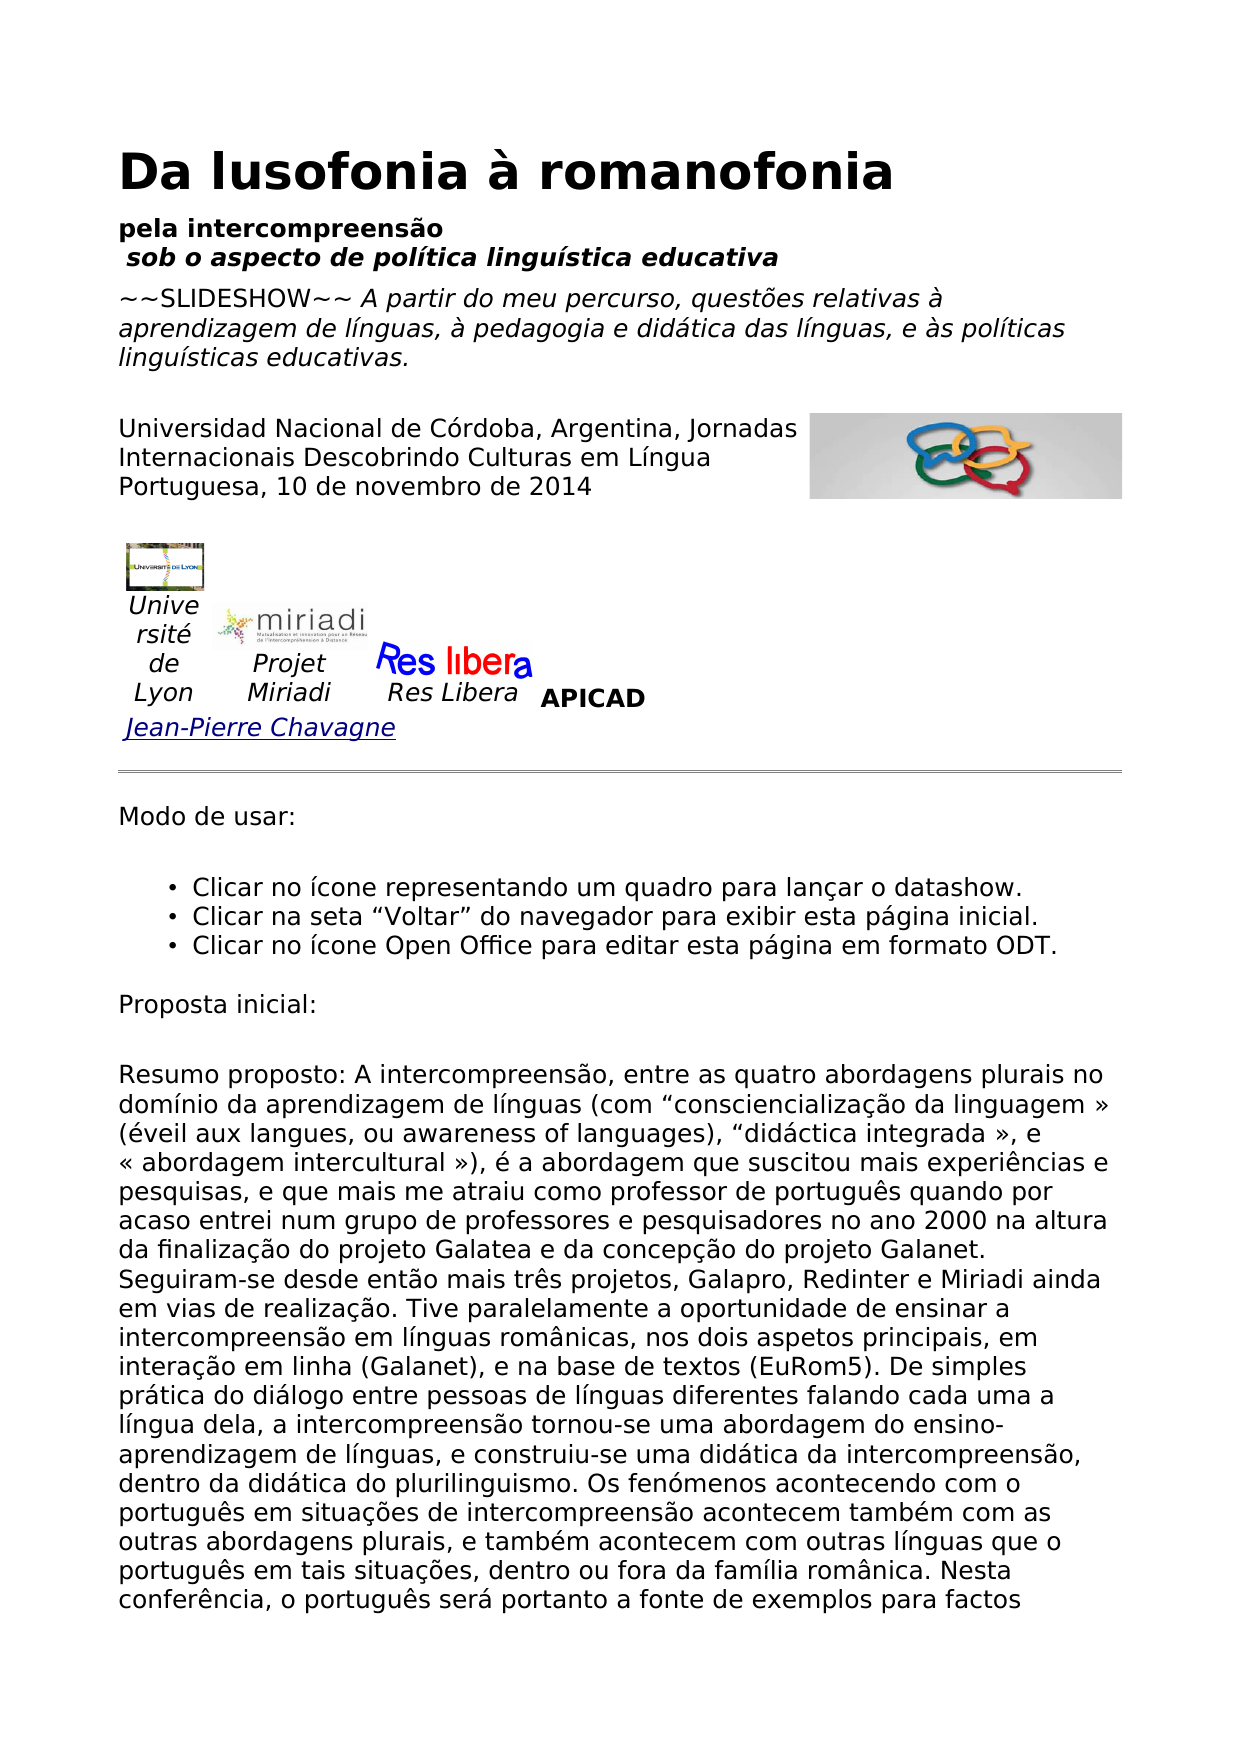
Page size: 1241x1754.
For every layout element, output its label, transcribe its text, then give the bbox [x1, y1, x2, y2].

text Projet Miriadi [212, 650, 368, 708]
picture [126, 543, 205, 591]
text Resumo proposto: A intercompreensão, entre as quatro abordagens plurais no domínio da aprendizagem de línguas (com “consciencialização da linguagem » (éveil aux langues, ou awareness of languages), “didáctica integrada », e « abordagem intercultural »), é a abordagem que suscitou mais experiências e pesquisas, e que mais me atraiu como professor de português quando por acaso entrei num grupo de professores e pesquisadores no ano 2000 na altura da finalização do projeto Galatea e da concepção do projeto Galanet. Seguiram-se desde então mais três projetos, Galapro, Redinter e Miriadi ainda em vias de realização. Tive paralelamente a oportunidade de ensinar a intercompreensão em línguas românicas, nos dois aspetos principais, em interação em linha (Galanet), e na base de textos (EuRom5). De simples prática do diálogo entre pessoas de línguas diferentes falando cada uma a língua dela, a intercompreensão tornou-se uma abordagem do ensino-aprendizagem de línguas, e construiu-se uma didática da intercompreensão, dentro da didática do plurilinguismo. Os fenómenos acontecendo com o português em situações de intercompreensão acontecem também com as outras abordagens plurais, e também acontecem com outras línguas que o português em tais situações, dentro ou fora da família românica. Nesta conferência, o português será portanto a fonte de exemplos para factos [118, 1061, 1122, 1615]
text Universidad Nacional de Córdoba, Argentina, Jornadas Internacionais Descobrindo Culturas em Língua Portuguesa, 10 de novembro de 2014 APICAD Jean-Pierre Chavagne [118, 414, 1122, 743]
text pela intercompreensão sob o aspecto de política linguística educativa [118, 214, 1122, 272]
picture [212, 602, 369, 650]
text Modo de usar: [118, 802, 1122, 831]
text Res Libera [376, 679, 532, 708]
list Clicar na seta “Voltar” do navegador para exibir esta página inicial. [177, 902, 1122, 931]
list Clicar no ícone Open Office para editar esta página em formato ODT. [177, 931, 1122, 960]
text ~~SLIDESHOW~~ A partir do meu percurso, questões relativas à aprendizagem de línguas, à pedagogia e didática das línguas, e às políticas linguísticas educativas. [118, 285, 1122, 401]
picture [376, 641, 533, 679]
picture [809, 413, 1123, 499]
text Proposta inicial: [118, 990, 1122, 1048]
text Université de Lyon [126, 591, 204, 708]
list Clicar no ícone representando um quadro para lançar o datashow. [177, 873, 1122, 902]
subtitle Da lusofonia à romanofonia [118, 143, 1122, 201]
